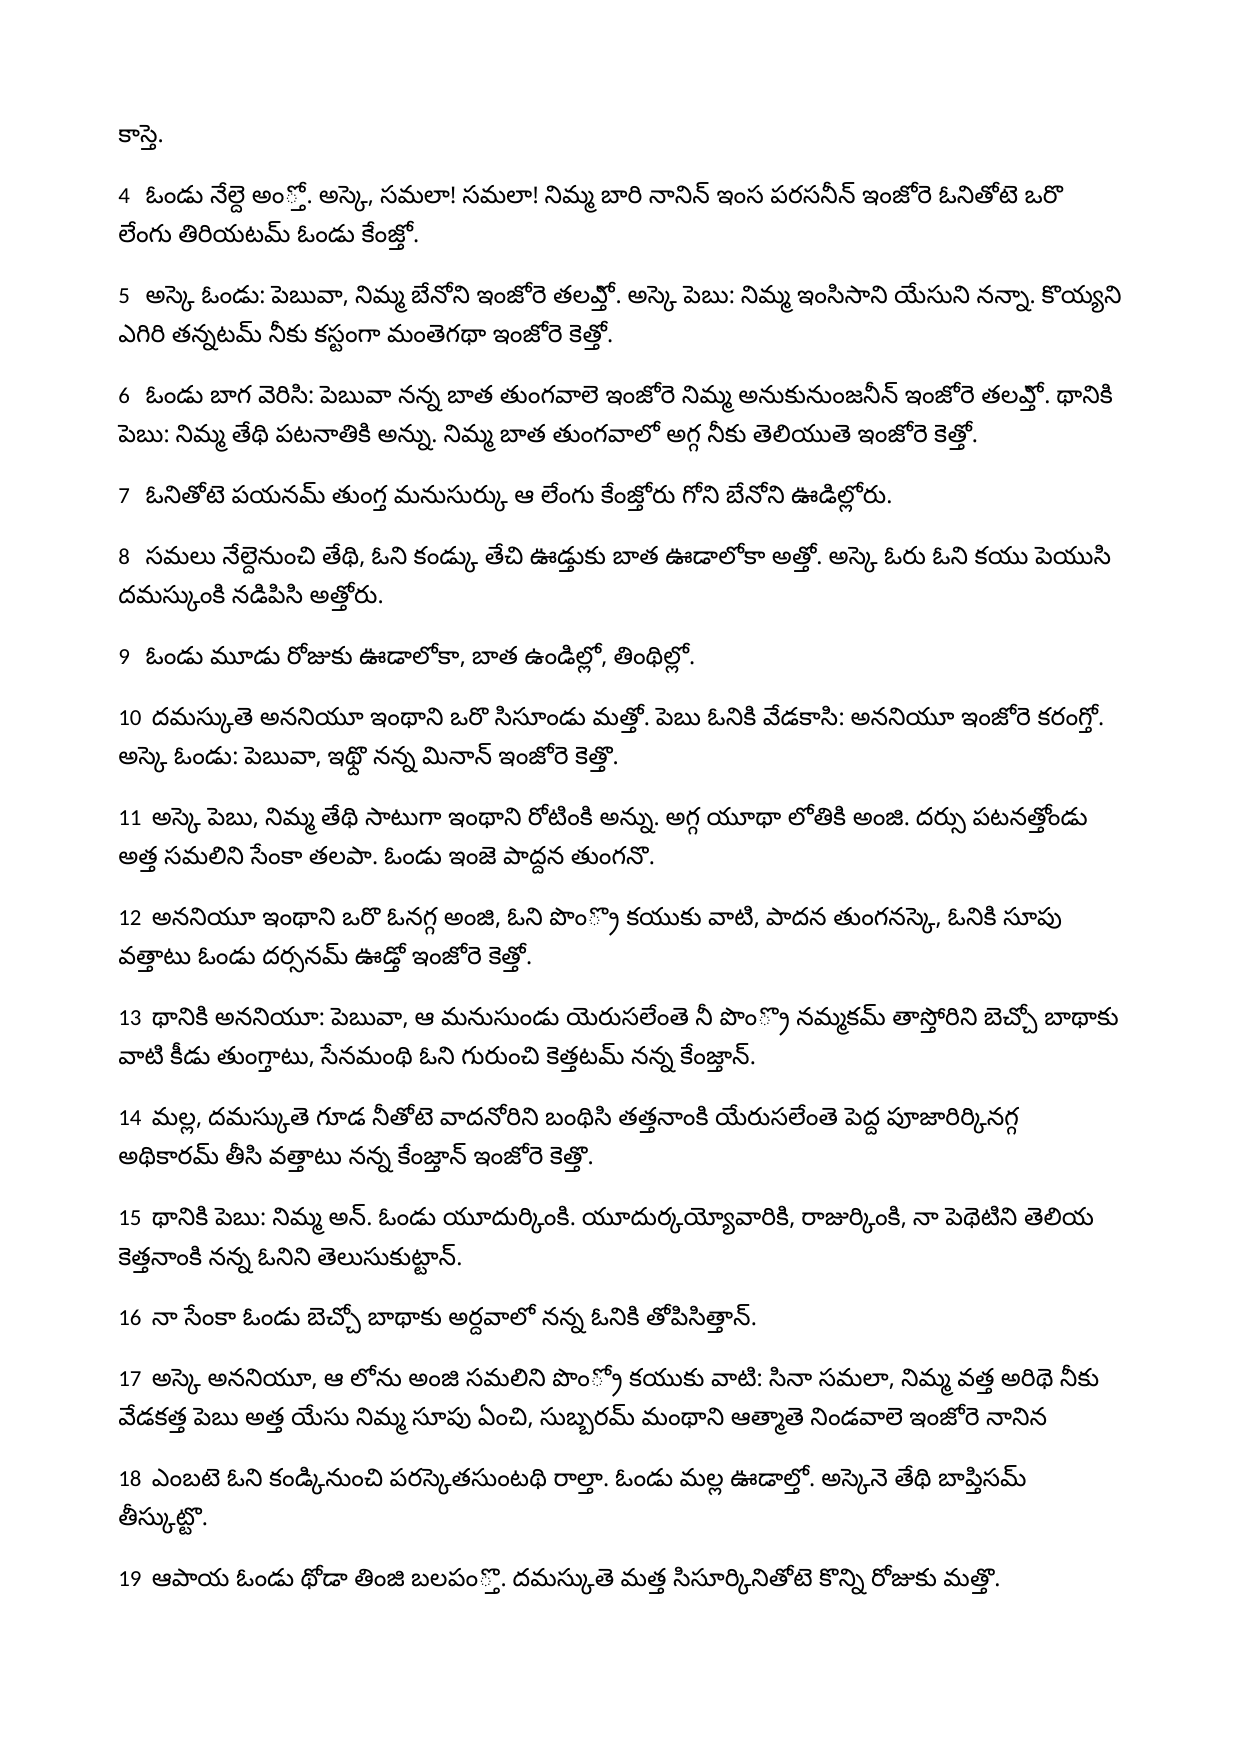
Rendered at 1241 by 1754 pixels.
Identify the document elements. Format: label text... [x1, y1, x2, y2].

text 18 ఎంబటె ఓని కండ్కినుంచి పరస్కెతసుంటథి రాల్తా. ఓండు మల్ల ఊడాల్తో. అస్కెనె తేథి బాప్తిసమ్ తీస్కుట్టొ. [118, 1462, 1122, 1536]
text 17 అస్కె అననియూ, ఆ లోను అంజి సమలిని పొం్రో కయుకు వాటి: సినా సమలా, నిమ్మ వత్త అరిథె నీకు వేడకత్త పెబు అత్త యేసు నిమ్మ సూపు ఏంచి, సుబ్బరమ్ మంథాని ఆత్మాతె నిండవాలె ఇంజోరె నానిన [118, 1362, 1122, 1436]
text 12 అననియూ ఇంథాని ఒరొ ఓనగ్గ అంజి, ఓని పొం్రొ కయుకు వాటి, పాదన తుంగనస్కె, ఓనికి సూపు వత్తాటు ఓండు దర్సనమ్ ఊడ్తో ఇంజోరె కెత్తో. [118, 901, 1122, 975]
text 7 ఓనితోటె పయనమ్ తుంగ్త మనుసుర్కు ఆ లేంగు కేంజ్తోరు గోని బేనోని ఊడిల్లోరు. [118, 479, 1122, 514]
text 13 థానికి అననియూ: పెబువా, ఆ మనుసుండు యెరుసలేంతె నీ పొం్రొ నమ్మకమ్ తాస్తోరిని బెచ్చో బాథాకు వాటి కీడు తుంగ్తాటు, సేనమంథి ఓని గురుంచి కెత్తటమ్ నన్న కేంజ్తాన్. [118, 1001, 1122, 1075]
text 5 అస్కె ఓండు: పెబువా, నిమ్మ బేనోని ఇంజోరె తలఎ్తో. అస్కె పెబు: నిమ్మ ఇంసిసాని యేసుని నన్నా. కొయ్యని ఎగిరి తన్నటమ్ నీకు కస్టంగా మంతెగథా ఇంజోరె కెత్తో. [118, 279, 1122, 353]
text 14 మల్ల, దమస్కుతె గూడ నీతోటె వాదనోరిని బంథిసి తత్తనాంకి యేరుసలేంతె పెద్ద పూజారిర్కినగ్గ అథికారమ్ తీసి వత్తాటు నన్న కేంజ్తాన్ ఇంజోరె కెత్తొ. [118, 1101, 1122, 1175]
text 8 సమలు నేల్దెనుంచి తేథి, ఓని కండ్కు తేచి ఊడ్తుకు బాత ఊడాలోకా అత్తో. అస్కె ఓరు ఓని కయు పెయుసి దమస్కుంకి నడిపిసి అత్తోరు. [118, 540, 1122, 614]
text 15 థానికి పెబు: నిమ్మ అన్. ఓండు యూదుర్కింకి. యూదుర్కయ్యోవారికి, రాజుర్కింకి, నా పెథెటిని తెలియ కెత్తనాంకి నన్న ఓనిని తెలుసుకుట్టాన్. [118, 1201, 1122, 1275]
text 10 దమస్కుతె అననియూ ఇంథాని ఒరొ సిసూండు మత్తో. పెబు ఓనికి వేడకాసి: అననియూ ఇంజోరె కరంగ్తో. అస్కె ఓండు: పెబువా, ఇథ్దొ నన్న మినాన్ ఇంజోరె కెత్తొ. [118, 700, 1122, 774]
text 16 నా సేంకా ఓండు బెచ్చో బాథాకు అర్దవాలో నన్న ఓనికి తోపిసిత్తాన్. [118, 1301, 1122, 1336]
text 19 ఆపాయ ఓండు థోడా తింజి బలపం్తొ. దమస్కుతె మత్త సిసూర్కినితోటె కొన్ని రోజుకు మత్తొ. [118, 1562, 1122, 1597]
text 11 అస్కె పెబు, నిమ్మ తేథి సాటుగా ఇంథాని రోటింకి అన్ను. అగ్గ యూథా లోతికి అంజి. దర్సు పటనత్తోండు అత్త సమలిని సేంకా తలపా. ఓండు ఇంజె పాద్దన తుంగనొ. [118, 801, 1122, 875]
text 6 ఓండు బాగ వెరిసి: పెబువా నన్న బాత తుంగవాలె ఇంజోరె నిమ్మ అనుకునుంజనీన్ ఇంజోరె తలఎ్తో. థానికి పెబు: నిమ్మ తేథి పటనాతికి అన్ను. నిమ్మ బాత తుంగవాలో అగ్గ నీకు తెలియుతె ఇంజోరె కెత్తో. [118, 379, 1122, 453]
text కాస్తె. [118, 118, 1122, 153]
text 9 ఓండు మూడు రోజుకు ఊడాలోకా, బాత ఉండిల్లో, తింథిల్లో. [118, 640, 1122, 674]
text 4 ఓండు నేల్దె అం్తో. అస్కె, సమలా! సమలా! నిమ్మ బారి నానిన్ ఇంస పరసనీన్ ఇంజోరె ఓనితోటె ఒరొ లేంగు తిరియటమ్ ఓండు కేంజ్తో. [118, 179, 1122, 253]
